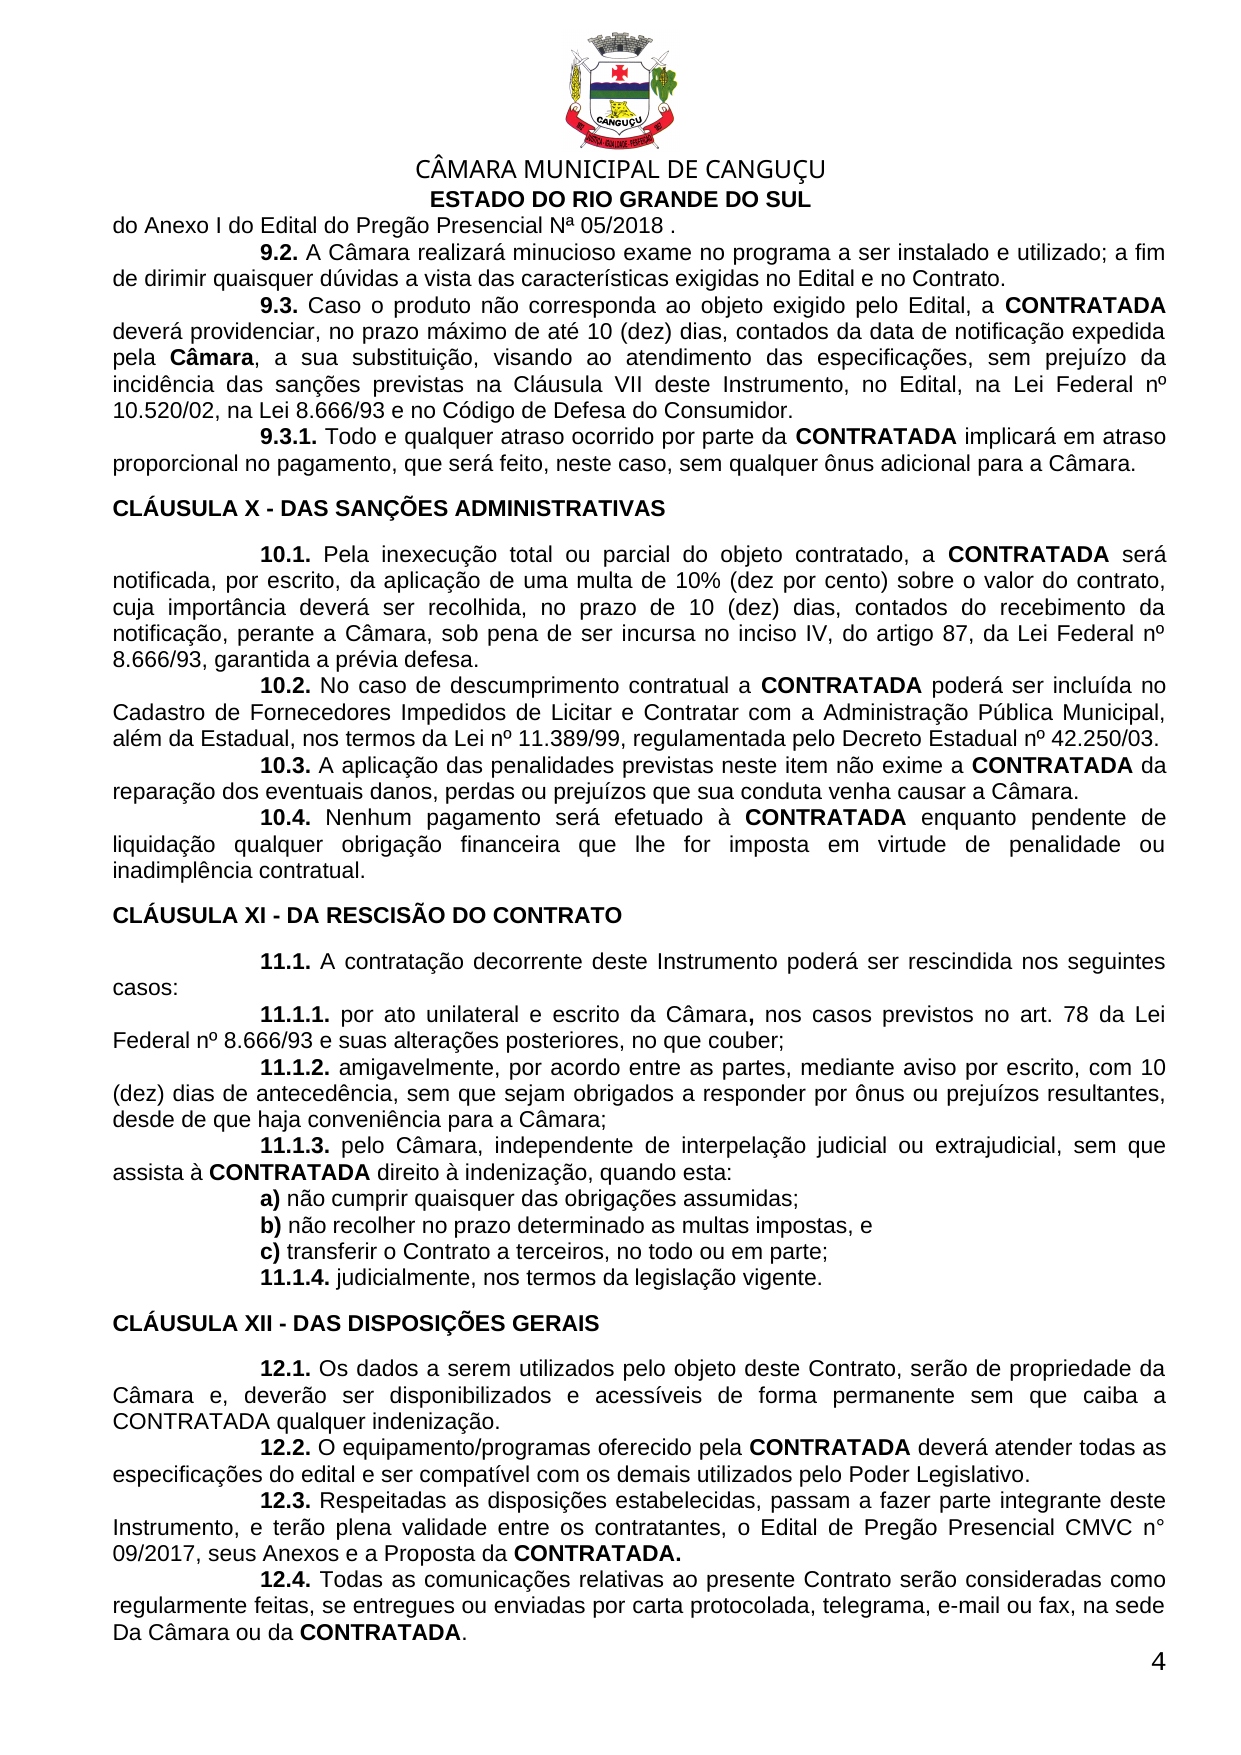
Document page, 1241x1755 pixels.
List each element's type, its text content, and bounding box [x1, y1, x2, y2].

text 12.4. Todas as comunicações relativas ao presente Contrato serão consideradas como regularmente feitas, se entregues ou enviadas por carta protocolada, telegrama, e-mail ou fax, na sede Da Câmara ou da CONTRATADA. [112, 1566, 1166, 1645]
text 9.3.1. Todo e qualquer atraso ocorrido por parte da CONTRATADA implicará em atraso proporcional no pagamento, que será feito, neste caso, sem qualquer ônus adicional para a Câmara. [112, 423, 1166, 476]
text a) não cumprir quaisquer das obrigações assumidas; [112, 1185, 1166, 1212]
text 9.3. Caso o produto não corresponda ao objeto exigido pelo Edital, a CONTRATADA deverá providenciar, no prazo máximo de até 10 (dez) dias, contados da data de notificação expedida pela Câmara, a sua substituição, visando ao atendimento das especificações, sem prejuízo da incidência das sanções previstas na Cláusula VII deste Instrumento, no Edital, na Lei Federal nº 10.520/02, na Lei 8.666/93 e no Código de Defesa do Consumidor. [112, 292, 1166, 423]
text 11.1.1. por ato unilateral e escrito da Câmara, nos casos previstos no art. 78 da Lei Federal nº 8.666/93 e suas alterações posteriores, no que couber; [112, 1001, 1166, 1053]
text 10.1. Pela inexecução total ou parcial do objeto contratado, a CONTRATADA será notificada, por escrito, da aplicação de uma multa de 10% (dez por cento) sobre o valor do contrato, cuja importância deverá ser recolhida, no prazo de 10 (dez) dias, contados do recebimento da notificação, perante a Câmara, sob pena de ser incursa no inciso IV, do artigo 87, da Lei Federal nº 8.666/93, garantida a prévia defesa. [112, 541, 1166, 672]
text CLÁUSULA XII - DAS DISPOSIÇÕES GERAIS [112, 1310, 1166, 1336]
text 9.2. A Câmara realizará minucioso exame no programa a ser instalado e utilizado; a fim de dirimir quaisquer dúvidas a vista das características exigidas no Edital e no Contrato. [112, 239, 1166, 292]
text 12.3. Respeitadas as disposições estabelecidas, passam a fazer parte integrante deste Instrumento, e terão plena validade entre os contratantes, o Edital de Pregão Presencial CMVC n° 09/2017, seus Anexos e a Proposta da CONTRATADA. [112, 1487, 1166, 1566]
text 10.3. A aplicação das penalidades previstas neste item não exime a CONTRATADA da reparação dos eventuais danos, perdas ou prejuízos que sua conduta venha causar a Câmara. [112, 752, 1166, 804]
text 10.4. Nenhum pagamento será efetuado à CONTRATADA enquanto pendente de liquidação qualquer obrigação financeira que lhe for imposta em virtude de penalidade ou inadimplência contratual. [112, 804, 1166, 883]
text b) não recolher no prazo determinado as multas impostas, e [112, 1212, 1166, 1238]
text 11.1.2. amigavelmente, por acordo entre as partes, mediante aviso por escrito, com 10 (dez) dias de antecedência, sem que sejam obrigados a responder por ônus ou prejuízos resultantes, desde de que haja conveniência para a Câmara; [112, 1053, 1166, 1132]
text 12.1. Os dados a serem utilizados pelo objeto deste Contrato, serão de propriedade da Câmara e, deverão ser disponibilizados e acessíveis de forma permanente sem que caiba a CONTRATADA qualquer indenização. [112, 1355, 1166, 1434]
text 11.1.3. pelo Câmara, independente de interpelação judicial ou extrajudicial, sem que assista à CONTRATADA direito à indenização, quando esta: [112, 1132, 1166, 1185]
text CLÁUSULA XI - DA RESCISÃO DO CONTRATO [112, 902, 1166, 929]
text c) transferir o Contrato a terceiros, no todo ou em parte; [112, 1238, 1166, 1264]
text 11.1.4. judicialmente, nos termos da legislação vigente. [112, 1264, 1166, 1291]
text 11.1. A contratação decorrente deste Instrumento poderá ser rescindida nos seguintes casos: [112, 948, 1166, 1001]
text do Anexo I do Edital do Pregão Presencial Nª 05/2018 . [112, 212, 1166, 239]
text CLÁUSULA X - DAS SANÇÕES ADMINISTRATIVAS [112, 495, 1166, 522]
text 12.2. O equipamento/programas oferecido pela CONTRATADA deverá atender todas as especificações do edital e ser compatível com os demais utilizados pelo Poder Legislativo. [112, 1434, 1166, 1487]
text 10.2. No caso de descumprimento contratual a CONTRATADA poderá ser incluída no Cadastro de Fornecedores Impedidos de Licitar e Contratar com a Administração Pública Municipal, além da Estadual, nos termos da Lei nº 11.389/99, regulamentada pelo Decreto Estadual nº 42.250/03. [112, 672, 1166, 752]
